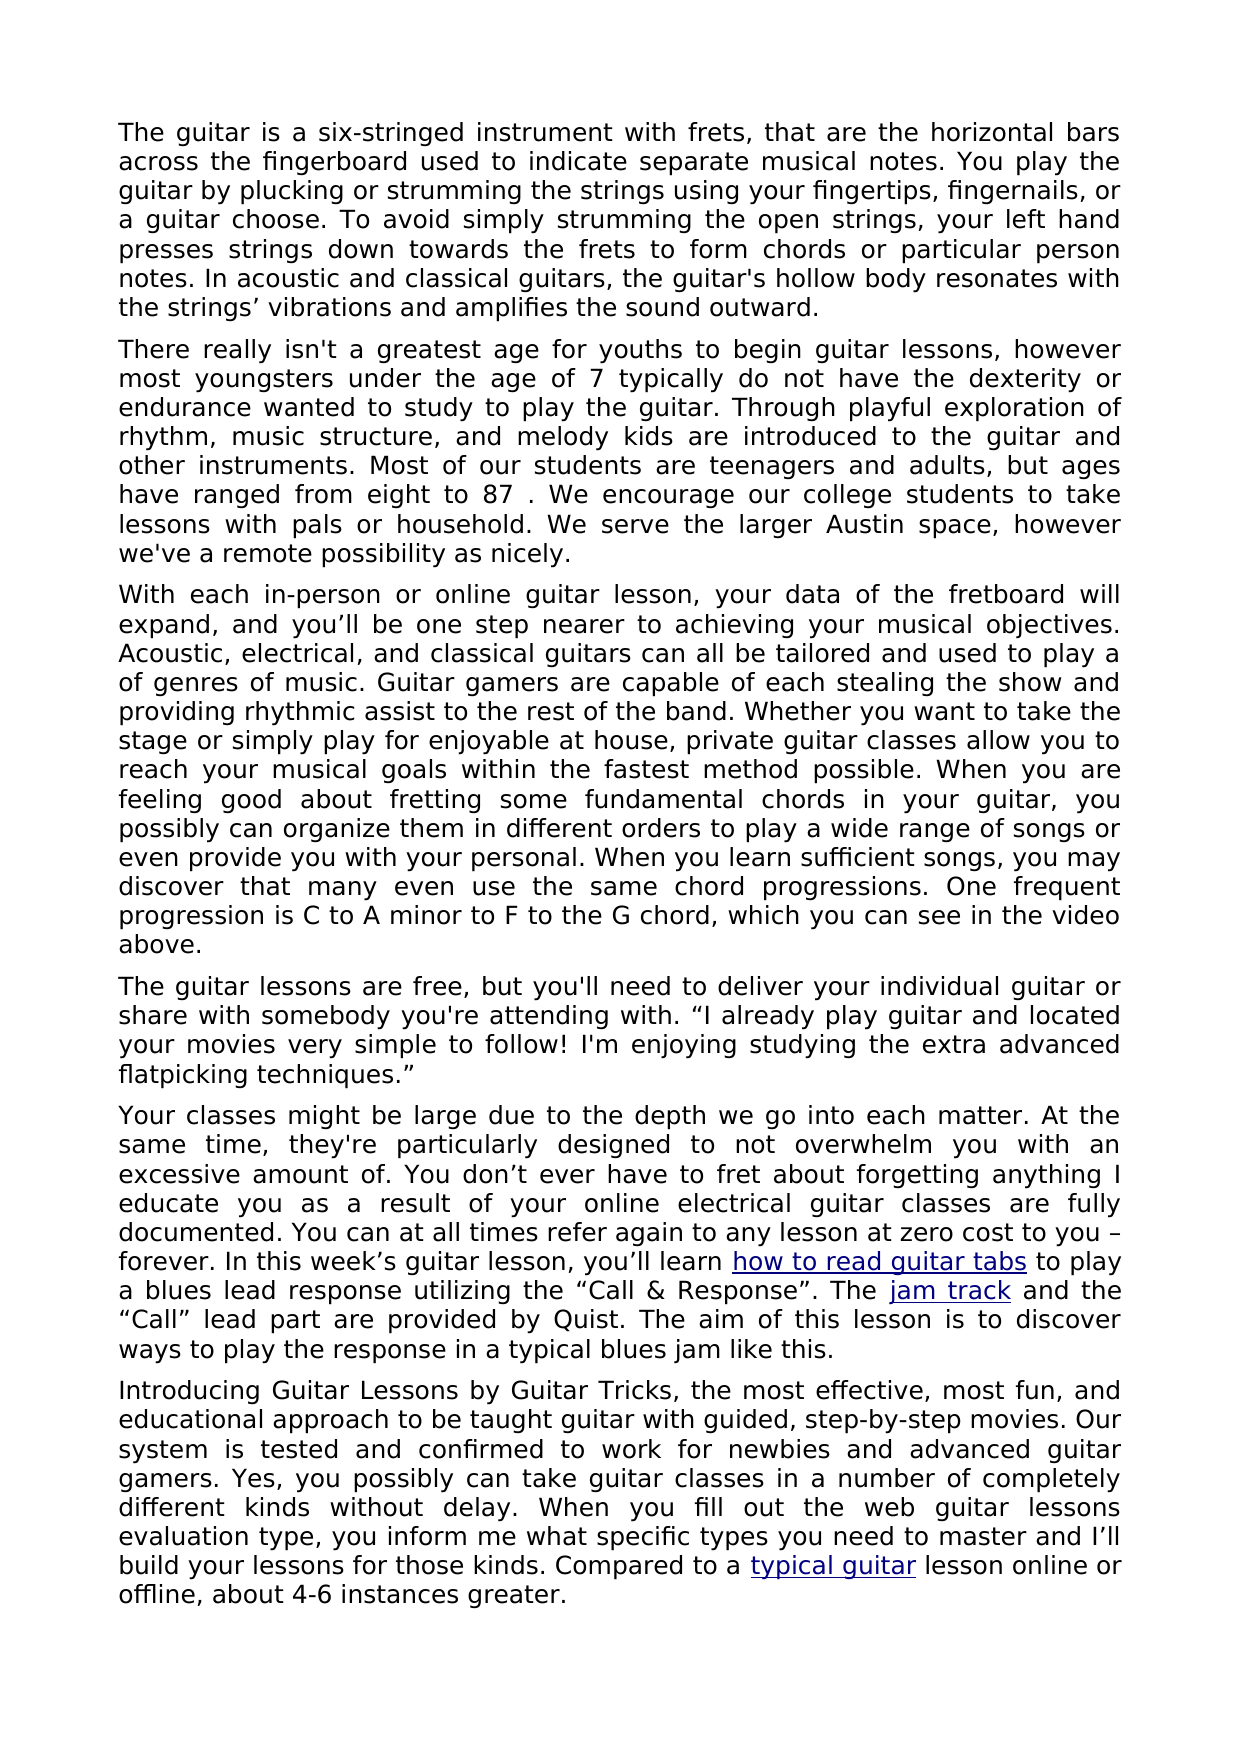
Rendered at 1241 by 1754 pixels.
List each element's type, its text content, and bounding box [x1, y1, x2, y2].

text With each in-person or online guitar lesson, your data of the fretboard will expand, and you’ll be one step nearer to achieving your musical objectives. Acoustic, electrical, and classical guitars can all be tailored and used to play a of genres of music. Guitar gamers are capable of each stealing the show and providing rhythmic assist to the rest of the band. Whether you want to take the stage or simply play for enjoyable at house, private guitar classes allow you to reach your musical goals within the fastest method possible. When you are feeling good about fretting some fundamental chords in your guitar, you possibly can organize them in different orders to play a wide range of songs or even provide you with your personal. When you learn sufficient songs, you may discover that many even use the same chord progressions. One frequent progression is C to A minor to F to the G chord, which you can see in the video above. [118, 581, 1122, 960]
text The guitar lessons are free, but you'll need to deliver your individual guitar or share with somebody you're attending with. “I already play guitar and located your movies very simple to follow! I'm enjoying studying the extra advanced flatpicking techniques.” [118, 972, 1122, 1089]
text Your classes might be large due to the depth we go into each matter. At the same time, they're particularly designed to not overwhelm you with an excessive amount of. You don’t ever have to fret about forgetting anything I educate you as a result of your online electrical guitar classes are fully documented. You can at all times refer again to any lesson at zero cost to you – forever. In this week’s guitar lesson, you’ll learn how to read guitar tabs to play a blues lead response utilizing the “Call & Response”. The jam track and the “Call” lead part are provided by Quist. The aim of this lesson is to discover ways to play the response in a typical blues jam like this. [118, 1101, 1122, 1364]
text Introducing Guitar Lessons by Guitar Tricks, the most effective, most fun, and educational approach to be taught guitar with guided, step-by-step movies. Our system is tested and confirmed to work for newbies and advanced guitar gamers. Yes, you possibly can take guitar classes in a number of completely different kinds without delay. When you fill out the web guitar lessons evaluation type, you inform me what specific types you need to master and I’ll build your lessons for those kinds. Compared to a typical guitar lesson online or offline, about 4-6 instances greater. [118, 1376, 1122, 1610]
text The guitar is a six-stringed instrument with frets, that are the horizontal bars across the fingerboard used to indicate separate musical notes. You play the guitar by plucking or strumming the strings using your fingertips, fingernails, or a guitar choose. To avoid simply strumming the open strings, your left hand presses strings down towards the frets to form chords or particular person notes. In acoustic and classical guitars, the guitar's hollow body resonates with the strings’ vibrations and amplifies the sound outward. [118, 118, 1122, 322]
text There really isn't a greatest age for youths to begin guitar lessons, however most youngsters under the age of 7 typically do not have the dexterity or endurance wanted to study to play the guitar. Through playful exploration of rhythm, music structure, and melody kids are introduced to the guitar and other instruments. Most of our students are teenagers and adults, but ages have ranged from eight to 87 . We encourage our college students to take lessons with pals or household. We serve the larger Austin space, however we've a remote possibility as nicely. [118, 335, 1122, 568]
